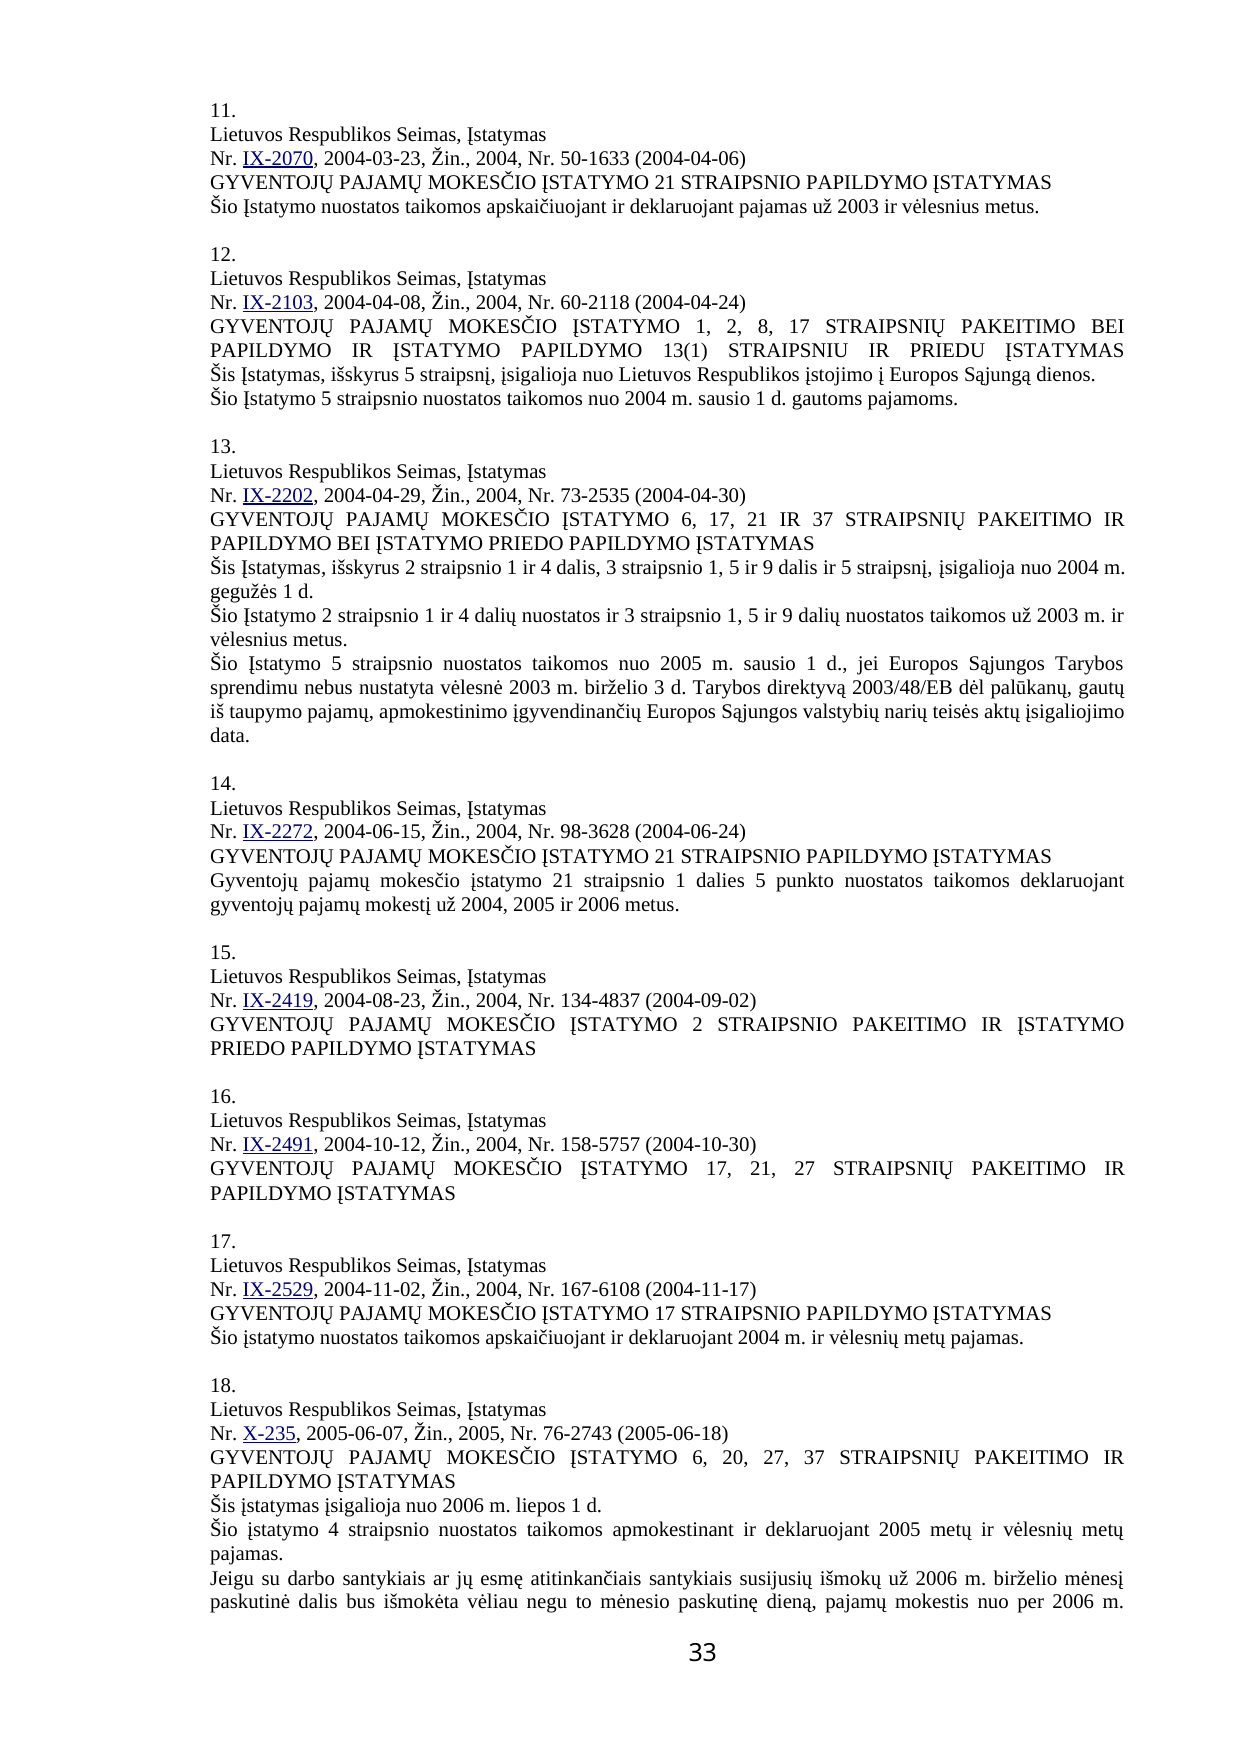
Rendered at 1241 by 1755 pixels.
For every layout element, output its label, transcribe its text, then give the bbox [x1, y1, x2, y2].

text GYVENTOJŲ PAJAMŲ MOKESČIO ĮSTATYMO 17, 21, 27 STRAIPSNIŲ PAKEITIMO IR PAPILDYMO ĮSTATYMAS [210, 1156, 1126, 1204]
text GYVENTOJŲ PAJAMŲ MOKESČIO ĮSTATYMO 1, 2, 8, 17 STRAIPSNIŲ PAKEITIMO BEI PAPILDYMO IR ĮSTATYMO PAPILDYMO 13(1) STRAIPSNIU IR PRIEDU ĮSTATYMAS Šis Įstatymas, išskyrus 5 straipsnį, įsigalioja nuo Lietuvos Respublikos įstojimo į Europos Sąjungą dienos. [210, 314, 1126, 386]
text GYVENTOJŲ PAJAMŲ MOKESČIO ĮSTATYMO 21 STRAIPSNIO PAPILDYMO ĮSTATYMAS [210, 843, 1126, 868]
text Šio Įstatymo nuostatos taikomos apskaičiuojant ir deklaruojant pajamas už 2003 ir vėlesnius metus. [210, 194, 1126, 218]
text Nr. IX-2202, 2004-04-29, Žin., 2004, Nr. 73-2535 (2004-04-30) [210, 483, 1126, 507]
text Lietuvos Respublikos Seimas, Įstatymas [210, 1397, 1126, 1421]
text Nr. X-235, 2005-06-07, Žin., 2005, Nr. 76-2743 (2005-06-18) [210, 1421, 1126, 1445]
text Jeigu su darbo santykiais ar jų esmę atitinkančiais santykiais susijusių išmokų už 2006 m. birželio mėnesį paskutinė dalis bus išmokėta vėliau negu to mėnesio paskutinę dieną, pajamų mokestis nuo per 2006 m. [210, 1565, 1126, 1613]
text Nr. IX-2272, 2004-06-15, Žin., 2004, Nr. 98-3628 (2004-06-24) [210, 819, 1126, 843]
text Šio įstatymo nuostatos taikomos apskaičiuojant ir deklaruojant 2004 m. ir vėlesnių metų pajamas. [210, 1325, 1126, 1349]
text GYVENTOJŲ PAJAMŲ MOKESČIO ĮSTATYMO 6, 20, 27, 37 STRAIPSNIŲ PAKEITIMO IR PAPILDYMO ĮSTATYMAS [210, 1445, 1126, 1493]
text Lietuvos Respublikos Seimas, Įstatymas [210, 1108, 1126, 1132]
text 13. [210, 434, 1126, 458]
text Šio Įstatymo 5 straipsnio nuostatos taikomos nuo 2005 m. sausio 1 d., jei Europos Sąjungos Tarybos sprendimu nebus nustatyta vėlesnė 2003 m. birželio 3 d. Tarybos direktyvą 2003/48/EB dėl palūkanų, gautų iš taupymo pajamų, apmokestinimo įgyvendinančių Europos Sąjungos valstybių narių teisės aktų įsigaliojimo data. [210, 651, 1126, 747]
text Šis įstatymas įsigalioja nuo 2006 m. liepos 1 d. [210, 1493, 1126, 1517]
text 16. [210, 1084, 1126, 1108]
text Nr. IX-2529, 2004-11-02, Žin., 2004, Nr. 167-6108 (2004-11-17) [210, 1277, 1126, 1301]
text GYVENTOJŲ PAJAMŲ MOKESČIO ĮSTATYMO 17 STRAIPSNIO PAPILDYMO ĮSTATYMAS [210, 1301, 1126, 1325]
text Šio Įstatymo 5 straipsnio nuostatos taikomos nuo 2004 m. sausio 1 d. gautoms pajamoms. [210, 386, 1126, 410]
text Lietuvos Respublikos Seimas, Įstatymas [210, 458, 1126, 483]
text Šio įstatymo 4 straipsnio nuostatos taikomos apmokestinant ir deklaruojant 2005 metų ir vėlesnių metų pajamas. [210, 1517, 1126, 1565]
text Gyventojų pajamų mokesčio įstatymo 21 straipsnio 1 dalies 5 punkto nuostatos taikomos deklaruojant gyventojų pajamų mokestį už 2004, 2005 ir 2006 metus. [210, 868, 1126, 916]
text Nr. IX-2103, 2004-04-08, Žin., 2004, Nr. 60-2118 (2004-04-24) [210, 290, 1126, 314]
text Lietuvos Respublikos Seimas, Įstatymas [210, 266, 1126, 290]
text 15. [210, 940, 1126, 964]
text Lietuvos Respublikos Seimas, Įstatymas [210, 795, 1126, 819]
text Nr. IX-2419, 2004-08-23, Žin., 2004, Nr. 134-4837 (2004-09-02) [210, 988, 1126, 1012]
text Nr. IX-2070, 2004-03-23, Žin., 2004, Nr. 50-1633 (2004-04-06) [210, 146, 1126, 170]
text 12. [210, 242, 1126, 266]
text 18. [210, 1373, 1126, 1397]
text Šio Įstatymo 2 straipsnio 1 ir 4 dalių nuostatos ir 3 straipsnio 1, 5 ir 9 dalių nuostatos taikomos už 2003 m. ir vėlesnius metus. [210, 603, 1126, 651]
text Lietuvos Respublikos Seimas, Įstatymas [210, 122, 1126, 146]
text GYVENTOJŲ PAJAMŲ MOKESČIO ĮSTATYMO 21 STRAIPSNIO PAPILDYMO ĮSTATYMAS [210, 170, 1126, 194]
text GYVENTOJŲ PAJAMŲ MOKESČIO ĮSTATYMO 6, 17, 21 IR 37 STRAIPSNIŲ PAKEITIMO IR PAPILDYMO BEI ĮSTATYMO PRIEDO PAPILDYMO ĮSTATYMAS [210, 507, 1126, 555]
text Lietuvos Respublikos Seimas, Įstatymas [210, 964, 1126, 988]
text GYVENTOJŲ PAJAMŲ MOKESČIO ĮSTATYMO 2 STRAIPSNIO PAKEITIMO IR ĮSTATYMO PRIEDO PAPILDYMO ĮSTATYMAS [210, 1012, 1126, 1060]
text 11. [210, 98, 1126, 122]
text Lietuvos Respublikos Seimas, Įstatymas [210, 1253, 1126, 1277]
text Nr. IX-2491, 2004-10-12, Žin., 2004, Nr. 158-5757 (2004-10-30) [210, 1132, 1126, 1156]
text Šis Įstatymas, išskyrus 2 straipsnio 1 ir 4 dalis, 3 straipsnio 1, 5 ir 9 dalis ir 5 straipsnį, įsigalioja nuo 2004 m. gegužės 1 d. [210, 555, 1126, 603]
text 14. [210, 771, 1126, 795]
text 17. [210, 1228, 1126, 1253]
